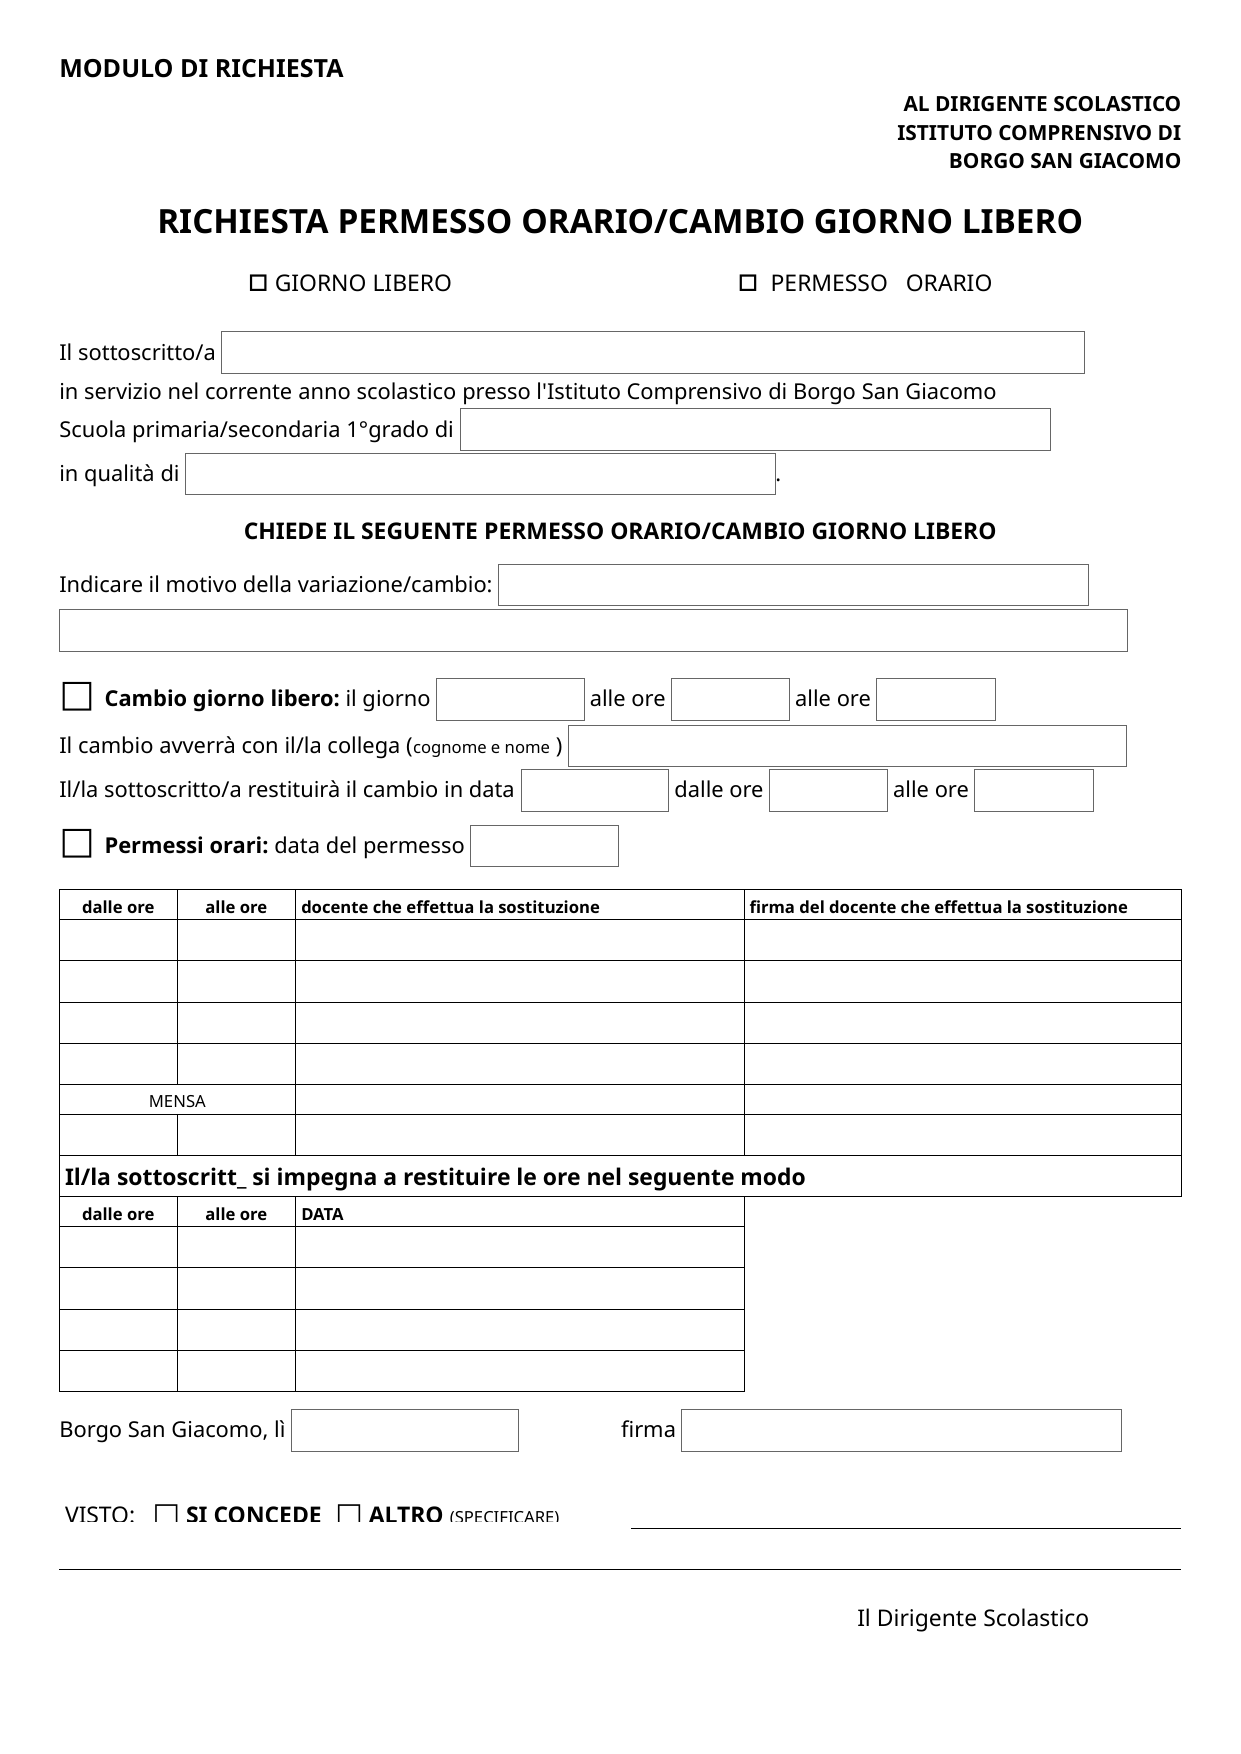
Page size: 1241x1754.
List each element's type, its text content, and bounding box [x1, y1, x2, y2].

table_cell [178, 920, 295, 960]
table_cell [178, 1044, 295, 1084]
table_cell MENSA [60, 1085, 295, 1114]
text □ Permessi orari: data del permesso [59, 813, 1181, 867]
text Il cambio avverrà con il/la collega (cognome e nome ) [59, 725, 568, 766]
table_header VISTO: □ SI CONCEDE □ ALTRO (SPECIFICARE) [59, 1486, 631, 1528]
table_cell [745, 920, 1181, 960]
table_cell [296, 1351, 744, 1391]
table_cell [178, 961, 295, 1002]
table_cell [745, 1350, 1181, 1391]
text Il Dirigente Scolastico [59, 1602, 1181, 1633]
table_cell [745, 961, 1181, 1002]
table_cell [296, 1115, 744, 1155]
text Il/la sottoscritto/a restituirà il cambio in data [59, 769, 521, 811]
text alle ore [888, 769, 974, 811]
table_cell [60, 1227, 177, 1267]
text in servizio nel corrente anno scolastico presso l'Istituto Comprensivo di Borgo San Giacomo [59, 376, 1181, 406]
table_cell alle ore [178, 1197, 295, 1226]
text firma [519, 1409, 681, 1451]
text [1085, 331, 1181, 373]
table_cell [296, 1044, 744, 1084]
table_cell [178, 1227, 295, 1267]
text Il sottoscritto/a [59, 331, 221, 373]
table_header firma del docente che effettua la sostituzione [745, 890, 1181, 919]
text dalle ore [669, 769, 769, 811]
text [1122, 1409, 1181, 1451]
table_cell [59, 1528, 1181, 1569]
text ISTITUTO COMPRENSIVO DI [59, 118, 1181, 146]
text  GIORNO LIBERO  PERMESSO ORARIO [59, 267, 1181, 299]
table_header docente che effettua la sostituzione [296, 890, 744, 919]
table_header [631, 1486, 1181, 1528]
text . [776, 453, 1181, 494]
table_cell [60, 961, 177, 1002]
table_cell [296, 1085, 744, 1114]
table_cell [296, 961, 744, 1002]
table_cell [60, 1115, 177, 1155]
text Indicare il motivo della variazione/cambio: [59, 564, 498, 605]
table_cell [745, 1267, 1181, 1309]
text □ Cambio giorno libero: il giorno alle ore alle ore [59, 667, 1181, 720]
text Scuola primaria/secondaria 1°grado di [59, 408, 460, 450]
table_cell [745, 1309, 1181, 1350]
table_cell [60, 1003, 177, 1043]
table_cell [178, 1351, 295, 1391]
table_cell [745, 1085, 1181, 1114]
table_cell [296, 1003, 744, 1043]
table_cell dalle ore [60, 1197, 177, 1226]
table_cell [296, 920, 744, 960]
subtitle RICHIESTA PERMESSO ORARIO/CAMBIO GIORNO LIBERO [59, 198, 1181, 244]
table_cell Il/la sottoscritt_ si impegna a restituire le ore nel seguente modo [60, 1156, 1181, 1196]
text [1094, 769, 1181, 811]
table_cell [60, 1268, 177, 1309]
text [1051, 408, 1181, 450]
table_cell [178, 1115, 295, 1155]
text [1127, 725, 1181, 766]
table_cell [745, 1003, 1181, 1043]
subtitle CHIEDE IL SEGUENTE PERMESSO ORARIO/CAMBIO GIORNO LIBERO [59, 515, 1181, 546]
subtitle AL DIRIGENTE SCOLASTICO [59, 89, 1181, 118]
table_cell [296, 1227, 744, 1267]
table_cell [60, 1310, 177, 1350]
table_cell DATA [296, 1197, 744, 1226]
table_cell [178, 1268, 295, 1309]
table_cell [60, 920, 177, 960]
table_cell [60, 1351, 177, 1391]
table_cell [296, 1268, 744, 1309]
table_cell [296, 1310, 744, 1350]
table_cell [745, 1226, 1181, 1267]
text [1089, 564, 1181, 605]
table_cell [178, 1003, 295, 1043]
table_cell [745, 1044, 1181, 1084]
table_cell [60, 1044, 177, 1084]
text BORGO SAN GIACOMO [59, 146, 1181, 175]
table_cell [745, 1197, 1181, 1226]
table_header alle ore [178, 890, 295, 919]
text Borgo San Giacomo, lì [59, 1409, 291, 1451]
table_cell [745, 1115, 1181, 1155]
table_cell [178, 1310, 295, 1350]
table_header dalle ore [60, 890, 177, 919]
text in qualità di [59, 453, 185, 494]
